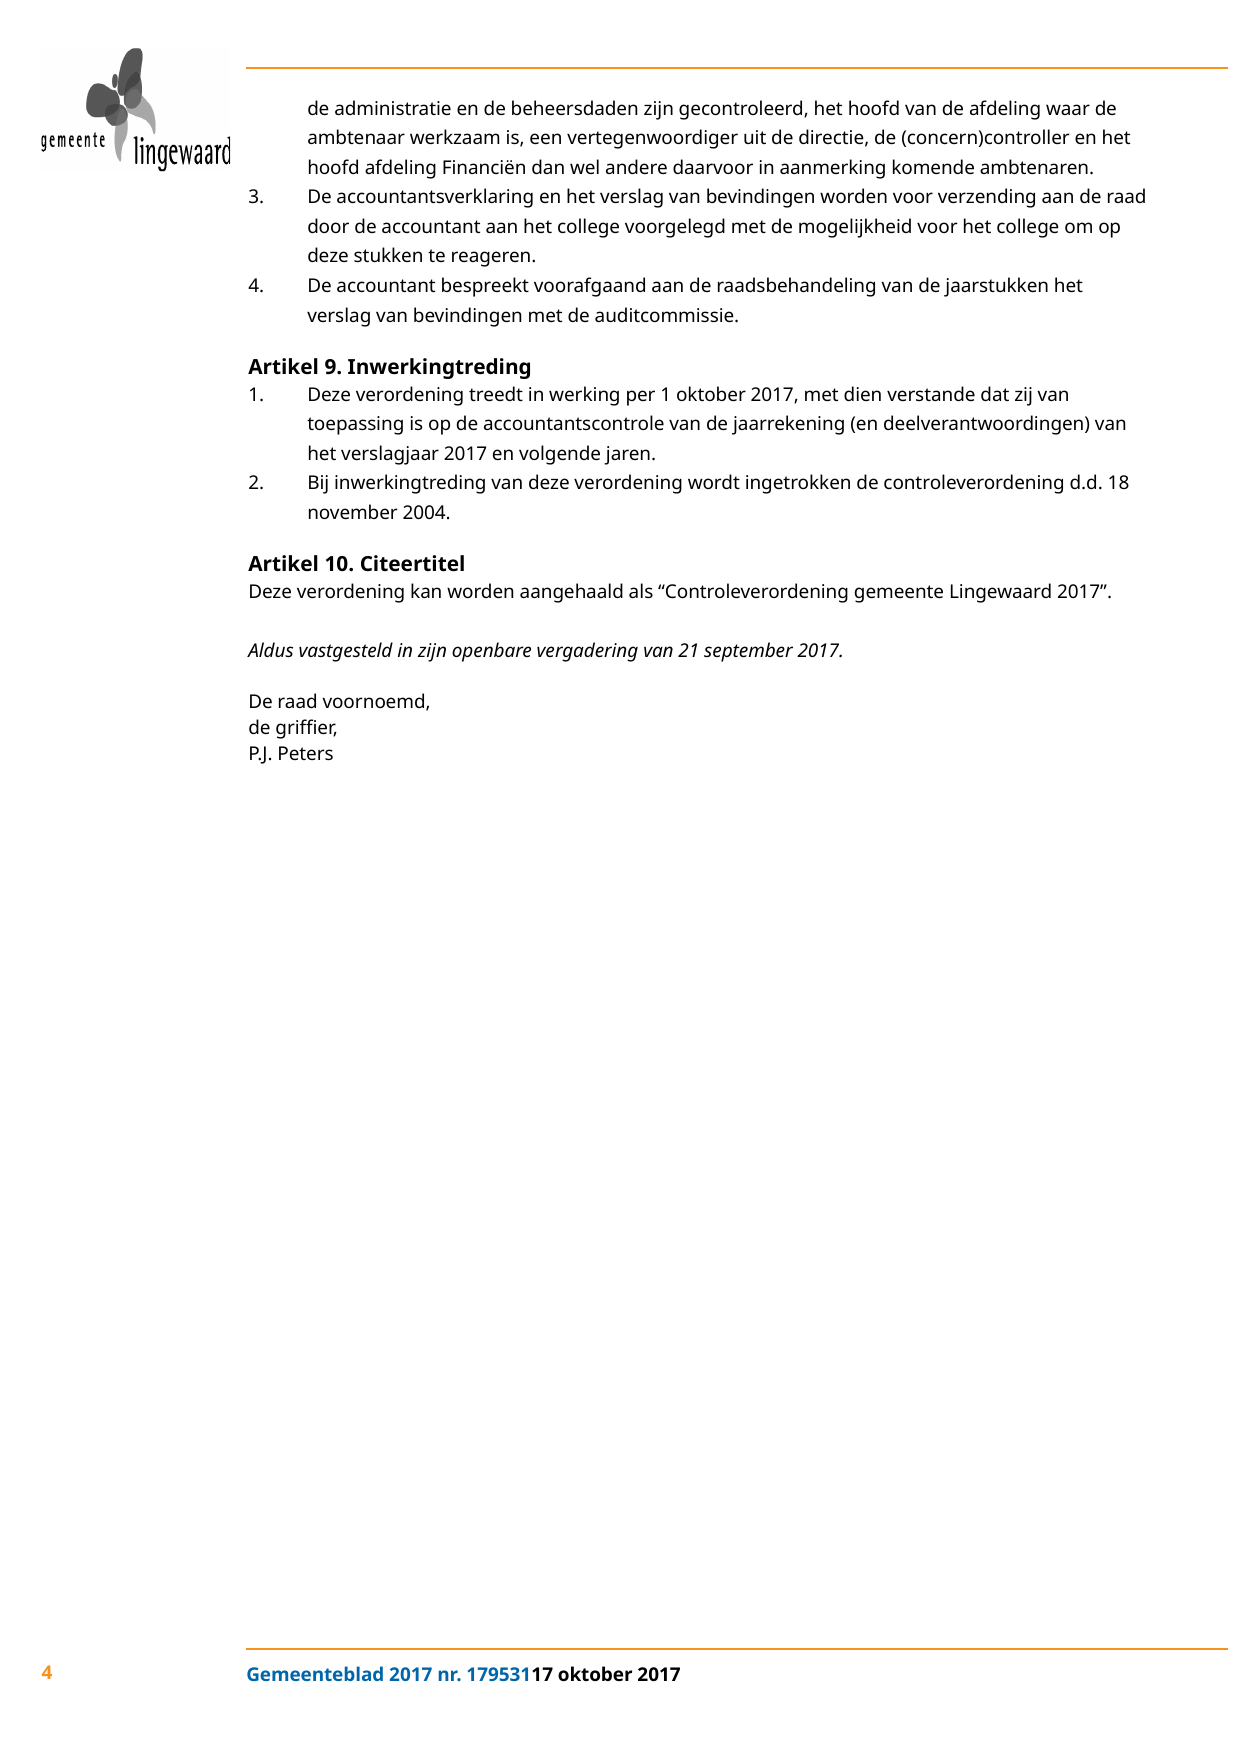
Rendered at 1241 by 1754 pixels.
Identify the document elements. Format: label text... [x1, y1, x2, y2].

list Deze verordening treedt in werking per 1 oktober 2017, met dien verstande dat zij van toepassing is op de accountantscontrole van de jaarrekening (en deelverantwoordingen) van het verslagjaar 2017 en volgende jaren. [248, 381, 1152, 466]
picture [41, 47, 231, 172]
text Deze verordening kan worden aangehaald als “Controleverordening gemeente Lingewaard 2017”. [248, 578, 1152, 604]
list Bij inwerkingtreding van deze verordening wordt ingetrokken de controleverordening d.d. 18 november 2004. [248, 469, 1152, 525]
list De accountant bespreekt voorafgaand aan de raadsbehandeling van de jaarstukken het verslag van bevindingen met de auditcommissie. [248, 272, 1152, 328]
text Aldus vastgesteld in zijn openbare vergadering van 21 september 2017. [248, 637, 1152, 663]
text Artikel 10. Citeertitel [248, 549, 1152, 578]
list De accountantsverklaring en het verslag van bevindingen worden voor verzending aan de raad door de accountant aan het college voorgelegd met de mogelijkheid voor het college om op deze stukken te reageren. [248, 183, 1152, 268]
text De raad voornoemd, [248, 688, 1152, 714]
text de griffier, [248, 714, 1152, 740]
text Artikel 9. Inwerkingtreding [248, 352, 1152, 381]
text P.J. Peters [248, 740, 1152, 766]
list de administratie en de beheersdaden zijn gecontroleerd, het hoofd van de afdeling waar de ambtenaar werkzaam is, een vertegenwoordiger uit de directie, de (concern)controller en het hoofd afdeling Financiën dan wel andere daarvoor in aanmerking komende ambtenaren. [248, 95, 1152, 180]
